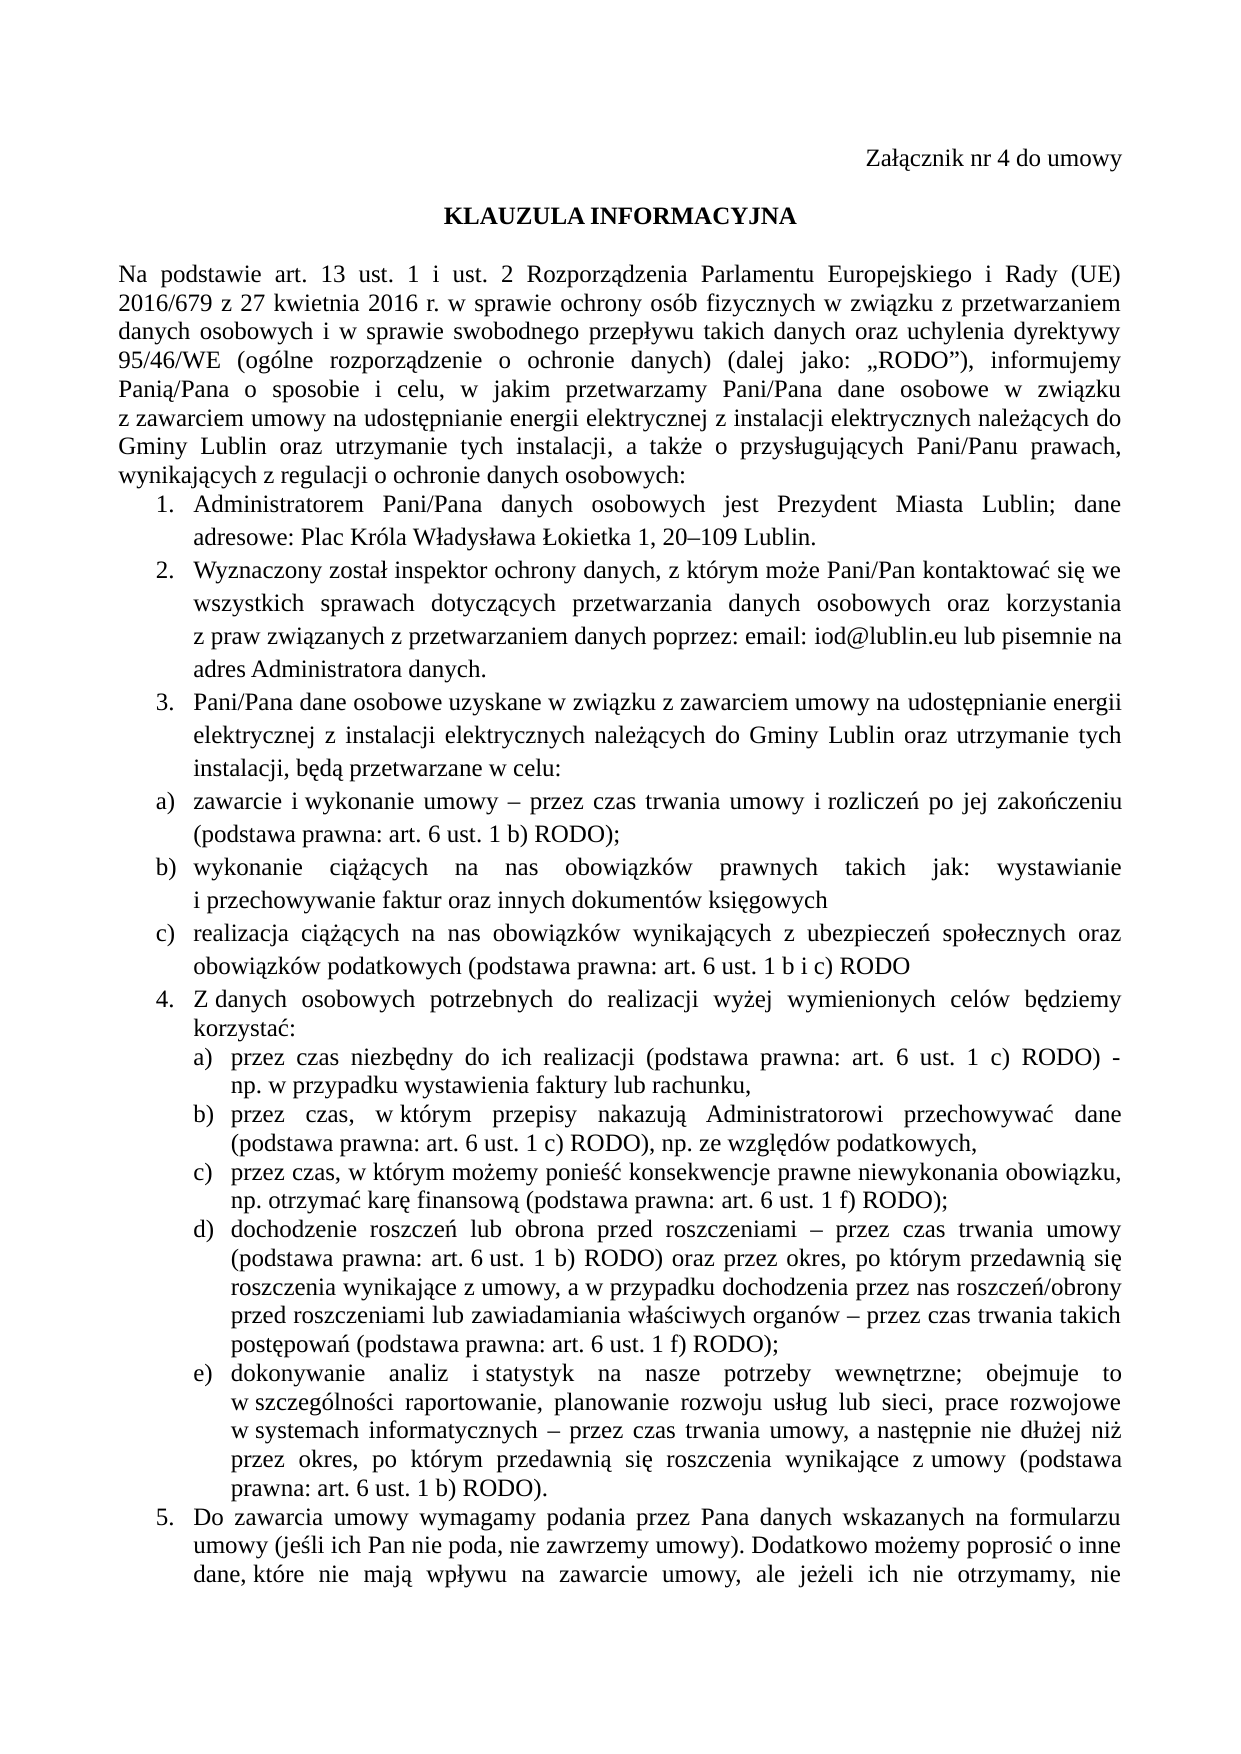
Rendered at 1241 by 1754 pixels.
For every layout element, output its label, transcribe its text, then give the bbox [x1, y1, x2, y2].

list Do zawarcia umowy wymagamy podania przez Pana danych wskazanych na formularzu umowy (jeśli ich Pan nie poda, nie zawrzemy umowy). Dodatkowo możemy poprosić o inne dane, które nie mają wpływu na zawarcie umowy, ale jeżeli ich nie otrzymamy, nie [156, 1502, 1122, 1588]
list realizacja ciążących na nas obowiązków wynikających z ubezpieczeń społecznych oraz obowiązków podatkowych (podstawa prawna: art. 6 ust. 1 b i c) RODO [156, 918, 1122, 980]
list dochodzenie roszczeń lub obrona przed roszczeniami – przez czas trwania umowy (podstawa prawna: art. 6 ust. 1 b) RODO) oraz przez okres, po którym przedawnią się roszczenia wynikające z umowy, a w przypadku dochodzenia przez nas roszczeń/obrony przed roszczeniami lub zawiadamiania właściwych organów – przez czas trwania takich postępowań (podstawa prawna: art. 6 ust. 1 f) RODO); [193, 1214, 1122, 1358]
list Wyznaczony został inspektor ochrony danych, z którym może Pani/Pan kontaktować się we wszystkich sprawach dotyczących przetwarzania danych osobowych oraz korzystania z praw związanych z przetwarzaniem danych poprzez: email: iod@lublin.eu lub pisemnie na adres Administratora danych. [156, 555, 1122, 683]
text KLAUZULA INFORMACYJNA [118, 201, 1122, 230]
list przez czas, w którym możemy ponieść konsekwencje prawne niewykonania obowiązku, np. otrzymać karę finansową (podstawa prawna: art. 6 ust. 1 f) RODO); [193, 1157, 1122, 1214]
list Z danych osobowych potrzebnych do realizacji wyżej wymienionych celów będziemy korzystać: [156, 984, 1122, 1042]
list Administratorem Pani/Pana danych osobowych jest Prezydent Miasta Lublin; dane adresowe: Plac Króla Władysława Łokietka 1, 20–109 Lublin. [156, 489, 1122, 551]
list Pani/Pana dane osobowe uzyskane w związku z zawarciem umowy na udostępnianie energii elektrycznej z instalacji elektrycznych należących do Gminy Lublin oraz utrzymanie tych instalacji, będą przetwarzane w celu: [156, 687, 1122, 782]
text Na podstawie art. 13 ust. 1 i ust. 2 Rozporządzenia Parlamentu Europejskiego i Rady (UE) 2016/679 z 27 kwietnia 2016 r. w sprawie ochrony osób fizycznych w związku z przetwarzaniem danych osobowych i w sprawie swobodnego przepływu takich danych oraz uchylenia dyrektywy 95/46/WE (ogólne rozporządzenie o ochronie danych) (dalej jako: „RODO”), informujemy Panią/Pana o sposobie i celu, w jakim przetwarzamy Pani/Pana dane osobowe w związku z zawarciem umowy na udostępnianie energii elektrycznej z instalacji elektrycznych należących do Gminy Lublin oraz utrzymanie tych instalacji, a także o przysługujących Pani/Panu prawach, wynikających z regulacji o ochronie danych osobowych: [118, 259, 1122, 489]
list dokonywanie analiz i statystyk na nasze potrzeby wewnętrzne; obejmuje to w szczególności raportowanie, planowanie rozwoju usług lub sieci, prace rozwojowe w systemach informatycznych – przez czas trwania umowy, a następnie nie dłużej niż przez okres, po którym przedawnią się roszczenia wynikające z umowy (podstawa prawna: art. 6 ust. 1 b) RODO). [193, 1358, 1122, 1502]
list wykonanie ciążących na nas obowiązków prawnych takich jak: wystawianie i przechowywanie faktur oraz innych dokumentów księgowych [156, 852, 1122, 914]
list przez czas niezbędny do ich realizacji (podstawa prawna: art. 6 ust. 1 c) RODO) - np. w przypadku wystawienia faktury lub rachunku, [193, 1042, 1122, 1099]
list zawarcie i wykonanie umowy – przez czas trwania umowy i rozliczeń po jej zakończeniu (podstawa prawna: art. 6 ust. 1 b) RODO); [156, 786, 1122, 848]
list przez czas, w którym przepisy nakazują Administratorowi przechowywać dane (podstawa prawna: art. 6 ust. 1 c) RODO), np. ze względów podatkowych, [193, 1099, 1122, 1157]
